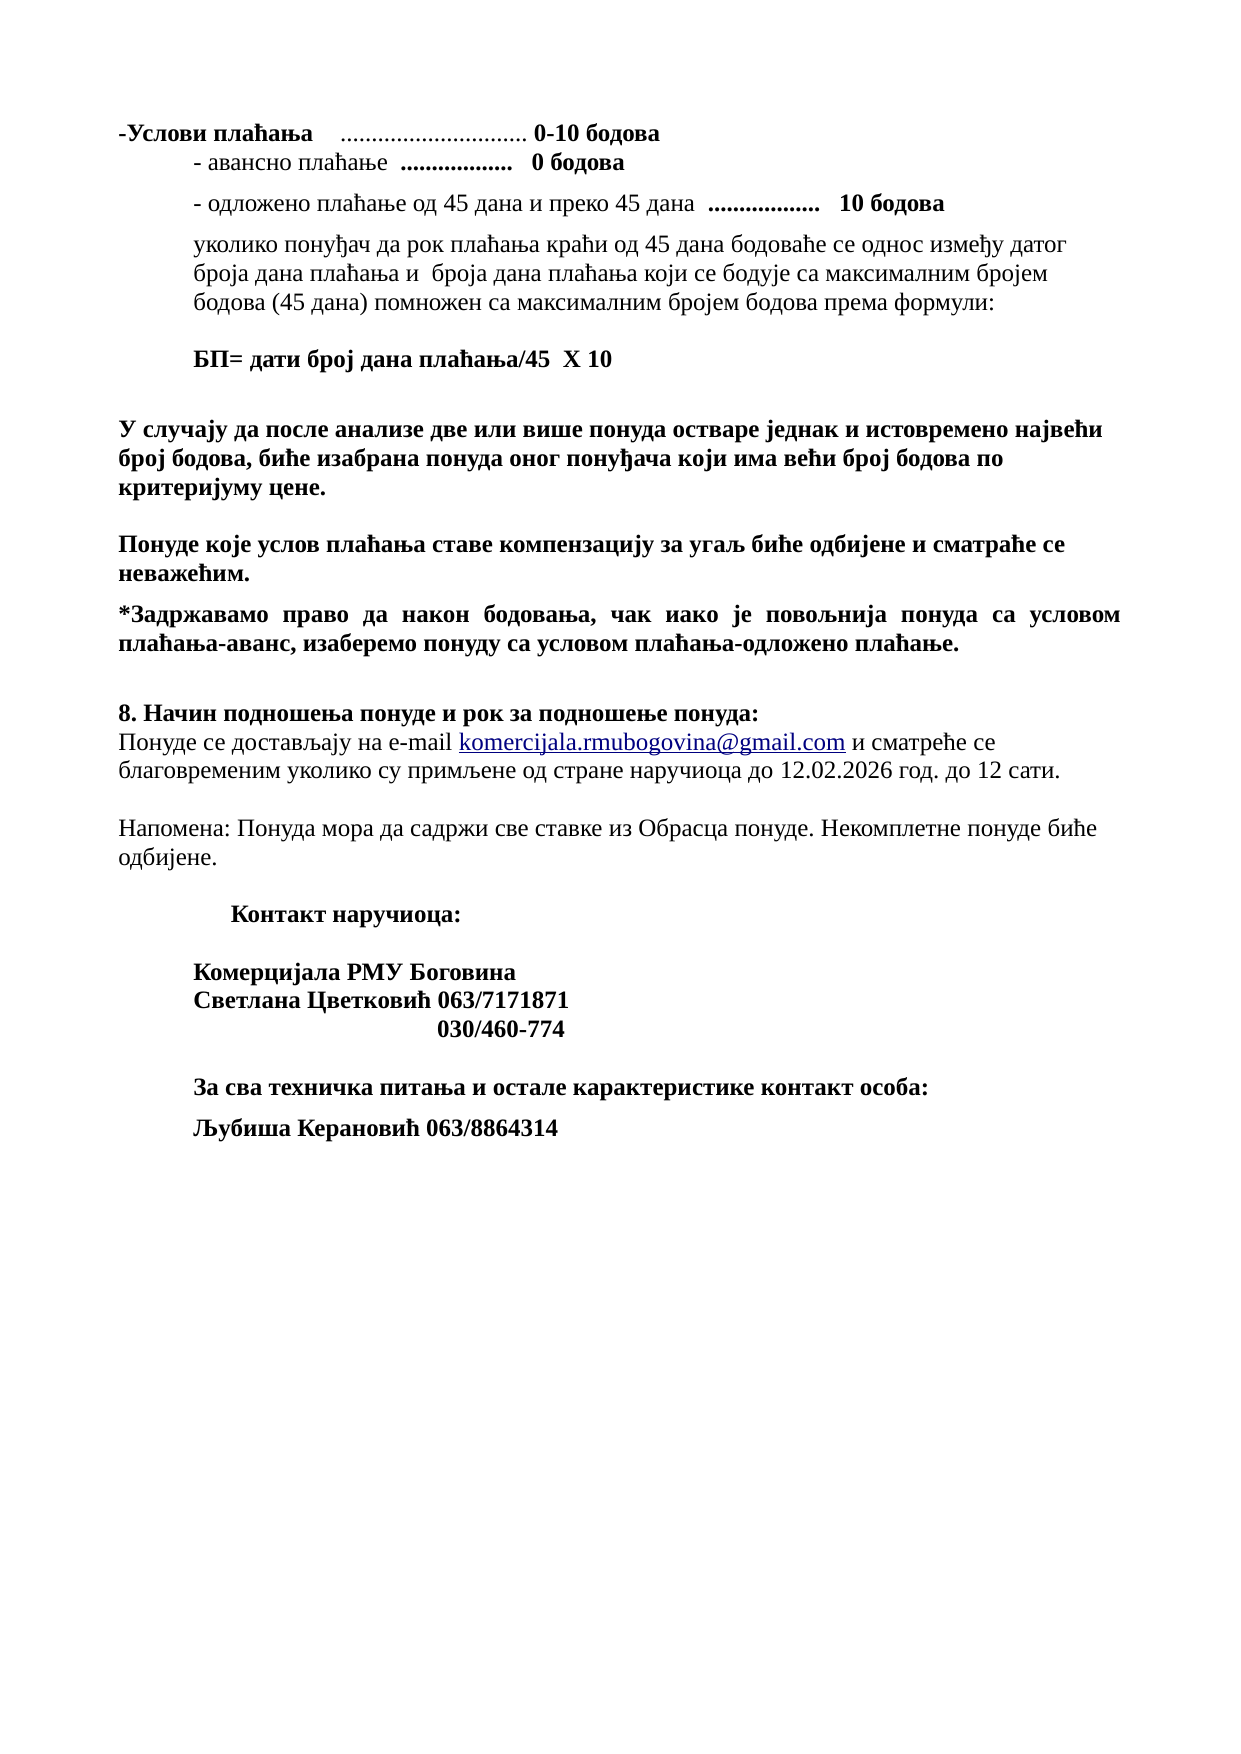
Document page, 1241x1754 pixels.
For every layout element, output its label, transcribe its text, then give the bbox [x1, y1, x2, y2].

text Комерцијала РМУ Боговина [118, 957, 1122, 986]
text 030/460-774 [193, 1014, 1122, 1043]
text Понуде се достављају на e-mail komercijala.rmubogovina@gmail.com и сматреће се благовременим уколико су примљене од стране наручиоца до 12.02.2026 год. до 12 сати. [118, 727, 1122, 784]
text Љубиша Керановић 063/8864314 [118, 1113, 1122, 1142]
text - авансно плаћање .................. 0 бодова [193, 147, 1122, 176]
text Понуде које услов плаћања ставе компензацију за угаљ биће одбијене и сматраће се неважећим. [118, 529, 1122, 587]
text У случају да после анализе две или више понуда остваре једнак и истовремено највећи број бодова, биће изабрана понуда оног понуђача који има већи број бодова по критеријуму цене. [118, 414, 1122, 501]
text -Услови плаћања .............................. 0-10 бодова [118, 118, 1122, 147]
text *Задржавамо право да након бодовања, чак иако је повољнија понуда са условом плаћања-аванс, изаберемо понуду са условом плаћања-одложено плаћање. [118, 599, 1122, 657]
text - одложено плаћање од 45 дана и преко 45 дана .................. 10 бодова [193, 188, 1122, 217]
text Светлана Цветковић 063/7171871 [193, 986, 1122, 1014]
text БП= дати број дана плаћања/45 X 10 [193, 344, 1122, 373]
list Контакт наручиоца: [193, 899, 1122, 928]
text 8. Начин подношења понуде и рок за подношење понуда: [118, 698, 1122, 727]
text Напомена: Понуда мора да садржи све ставке из Обрасца понуде. Некомплетне понуде биће одбијене. [118, 813, 1122, 871]
text уколико понуђач да рок плаћања краћи од 45 дана бодоваће се однос између датог броја дана плаћања и броја дана плаћања који се бодује са максималним бројем бодова (45 дана) помножен са максималним бројем бодова према формули: [193, 229, 1122, 316]
text За сва техничка питања и остале карактеристике контакт особа: [118, 1072, 1122, 1101]
